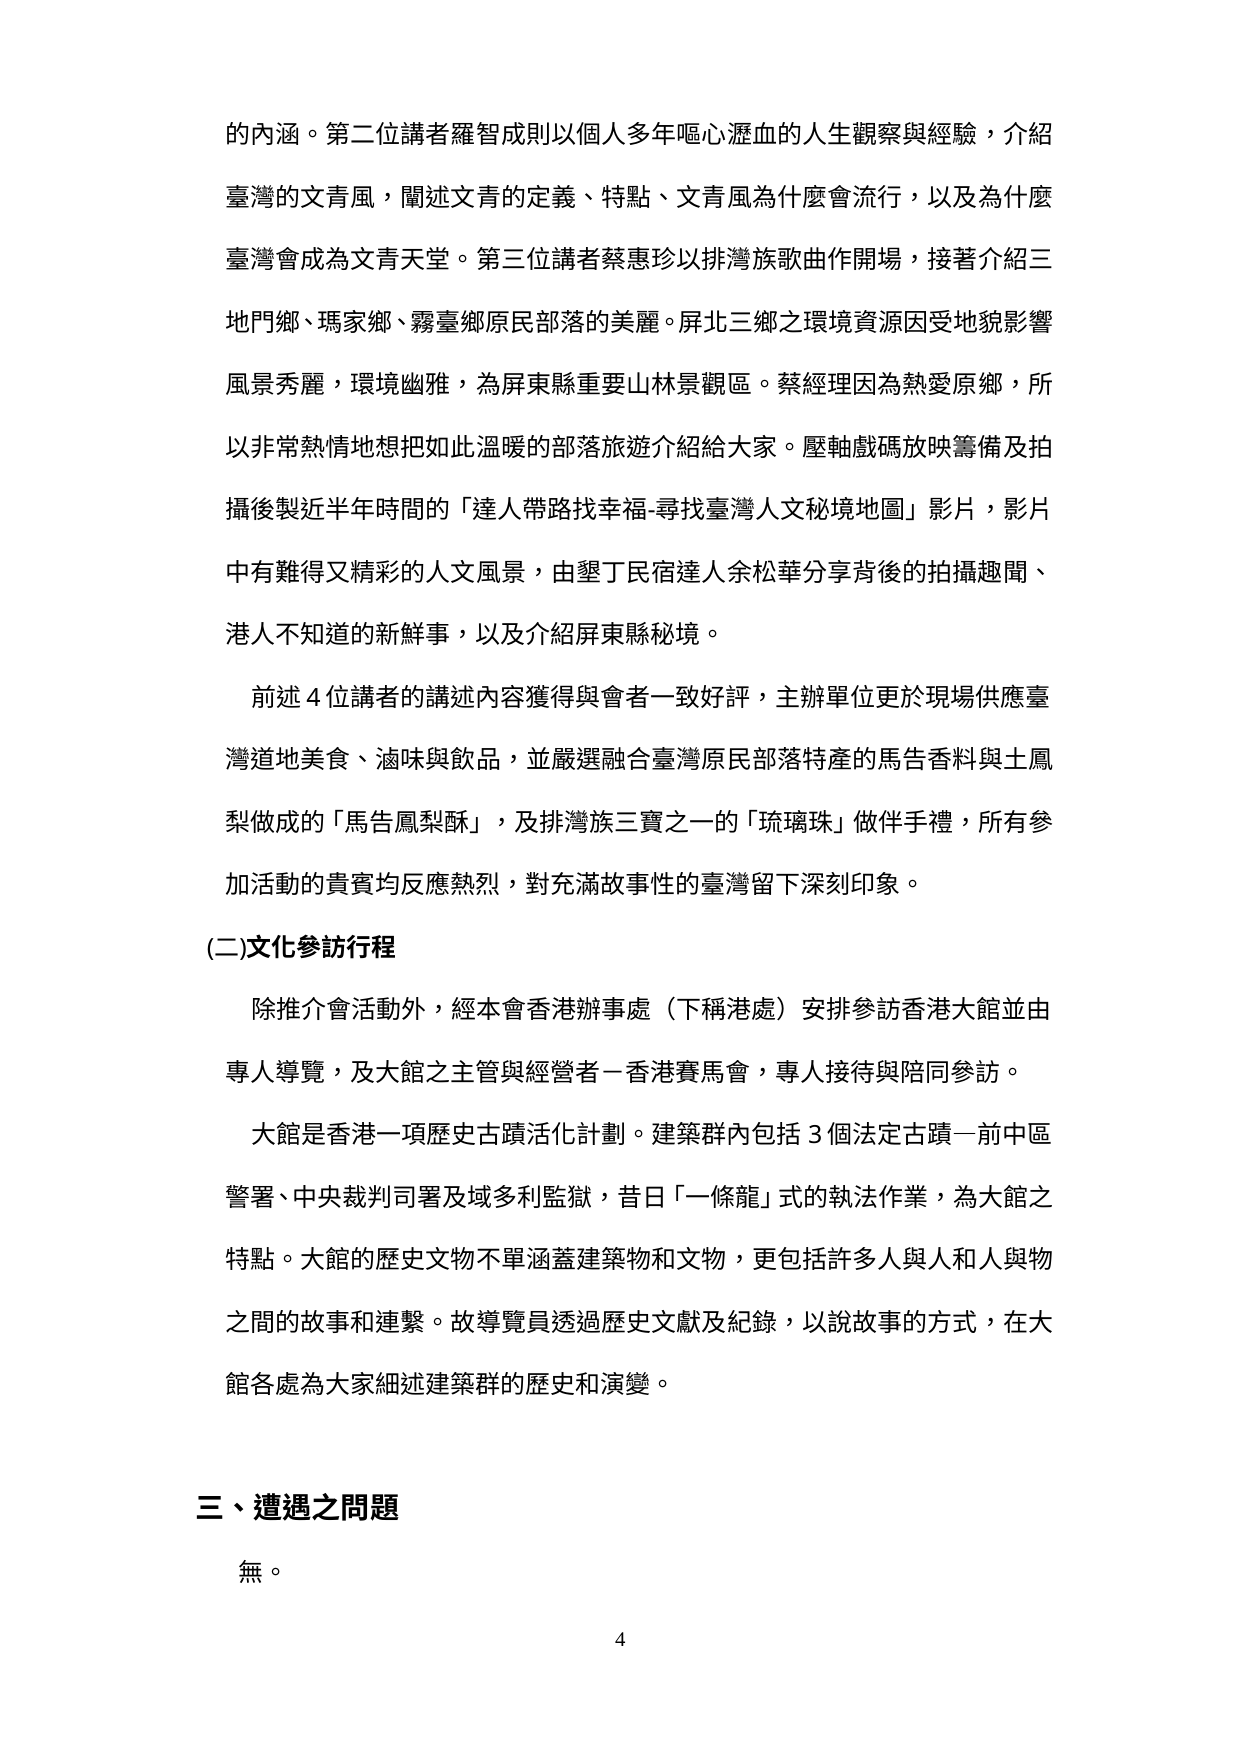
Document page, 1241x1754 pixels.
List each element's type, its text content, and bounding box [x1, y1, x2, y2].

text 無。 [212, 1531, 1053, 1594]
text 大館是香港一項歷史古蹟活化計劃。建築群內包括3個法定古蹟—前中區警署、中央裁判司署及域多利監獄，昔日「一條龍」式的執法作業，為大館之特點。大館的歷史文物不單涵蓋建築物和文物，更包括許多人與人和人與物之間的故事和連繫。故導覽員透過歷史文獻及紀錄，以說故事的方式，在大館各處為大家細述建築群的歷史和演變。 [225, 1094, 1053, 1406]
text 三、遭遇之問題 [187, 1469, 1053, 1531]
text 首位講者劉克襄透過一輛載著香港客人的小巴發生的旅行故事，把大家的目光帶到臺灣後山的自然景觀，生動展現臺灣多元族群文化，生態環境豐美的內涵。第二位講者羅智成則以個人多年嘔心瀝血的人生觀察與經驗，介紹臺灣的文青風，闡述文青的定義、特點、文青風為什麼會流行，以及為什麼臺灣會成為文青天堂。第三位講者蔡惠珍以排灣族歌曲作開場，接著介紹三地門鄉、瑪家鄉、霧臺鄉原民部落的美麗。屏北三鄉之環境資源因受地貌影響，風景秀麗，環境幽雅，為屏東縣重要山林景觀區。蔡經理因為熱愛原鄉，所以非常熱情地想把如此溫暖的部落旅遊介紹給大家。壓軸戲碼放映籌備及拍攝後製近半年時間的「達人帶路找幸福-尋找臺灣人文秘境地圖」影片，影片中有難得又精彩的人文風景，由墾丁民宿達人余松華分享背後的拍攝趣聞、港人不知道的新鮮事，以及介紹屏東縣秘境。 [225, 94, 1053, 656]
text (二)文化參訪行程 [187, 906, 1053, 969]
text 除推介會活動外，經本會香港辦事處（下稱港處）安排參訪香港大館並由專人導覽，及大館之主管與經營者－香港賽馬會，專人接待與陪同參訪。 [225, 969, 1053, 1094]
text 前述4位講者的講述內容獲得與會者一致好評，主辦單位更於現場供應臺灣道地美食、滷味與飲品，並嚴選融合臺灣原民部落特產的馬告香料與土鳳梨做成的「馬告鳳梨酥」，及排灣族三寶之一的「琉璃珠」做伴手禮，所有參加活動的貴賓均反應熱烈，對充滿故事性的臺灣留下深刻印象。 [225, 656, 1053, 906]
